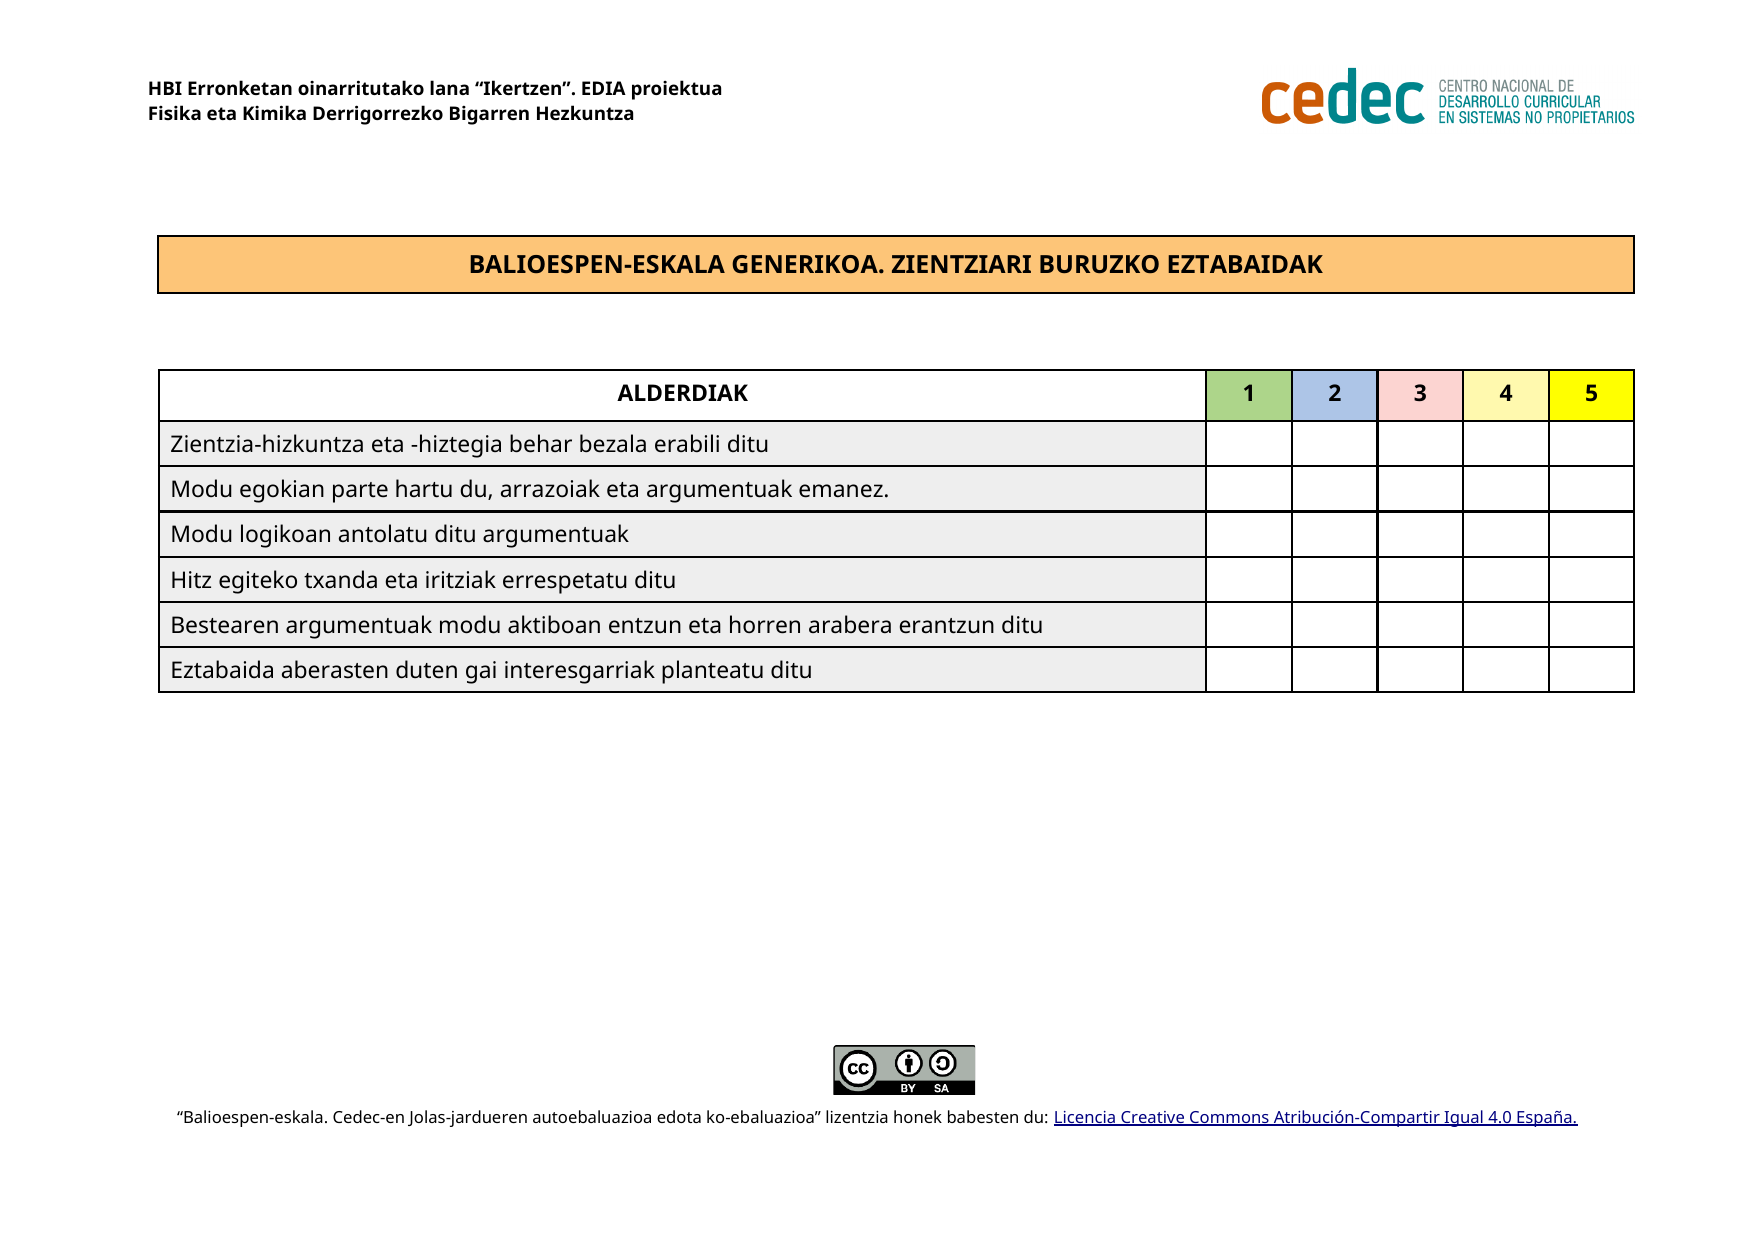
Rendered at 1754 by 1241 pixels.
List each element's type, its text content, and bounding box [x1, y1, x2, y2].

table_cell [1464, 648, 1548, 691]
table_cell [1550, 422, 1633, 465]
table_cell [1207, 422, 1291, 465]
table_header 3 [1379, 371, 1462, 420]
table_header 2 [1293, 371, 1376, 420]
table_cell [1207, 603, 1291, 646]
table_cell [1464, 467, 1548, 510]
table_header 4 [1464, 371, 1548, 420]
table_cell [1464, 422, 1548, 465]
table_cell [1550, 467, 1633, 510]
table_cell [1207, 558, 1291, 601]
table_cell Zientzia-hizkuntza eta -hiztegia behar bezala erabili ditu [160, 422, 1205, 465]
table_cell [1550, 603, 1633, 646]
table_cell [1550, 558, 1633, 601]
table_header 5 [1550, 371, 1633, 420]
table_cell Bestearen argumentuak modu aktiboan entzun eta horren arabera erantzun ditu [160, 603, 1205, 646]
table_cell [1293, 513, 1376, 556]
table_cell [1293, 558, 1376, 601]
table_cell [1293, 422, 1376, 465]
table_cell [1379, 513, 1462, 556]
table_cell [1293, 603, 1376, 646]
table_cell Modu egokian parte hartu du, arrazoiak eta argumentuak emanez. [160, 467, 1205, 510]
table_cell [1464, 558, 1548, 601]
table_header BALIOESPEN-ESKALA GENERIKOA. ZIENTZIARI BURUZKO EZTABAIDAK [159, 237, 1633, 292]
table_header ALDERDIAK [160, 371, 1205, 420]
table_cell Eztabaida aberasten duten gai interesgarriak planteatu ditu [160, 648, 1205, 691]
table_header 1 [1207, 371, 1291, 420]
table_cell Modu logikoan antolatu ditu argumentuak [160, 513, 1205, 556]
table_cell [1207, 513, 1291, 556]
table_cell [1379, 422, 1462, 465]
table_cell [1550, 513, 1633, 556]
table_cell [1293, 648, 1376, 691]
table_cell [1550, 648, 1633, 691]
table_cell [1293, 467, 1376, 510]
table_cell [1207, 467, 1291, 510]
table_cell [1207, 648, 1291, 691]
table_cell [1464, 513, 1548, 556]
table_cell [1464, 603, 1548, 646]
table_cell [1379, 558, 1462, 601]
table_cell [1379, 467, 1462, 510]
table_cell [1379, 648, 1462, 691]
table_cell [1379, 603, 1462, 646]
table_cell Hitz egiteko txanda eta iritziak errespetatu ditu [160, 558, 1205, 601]
